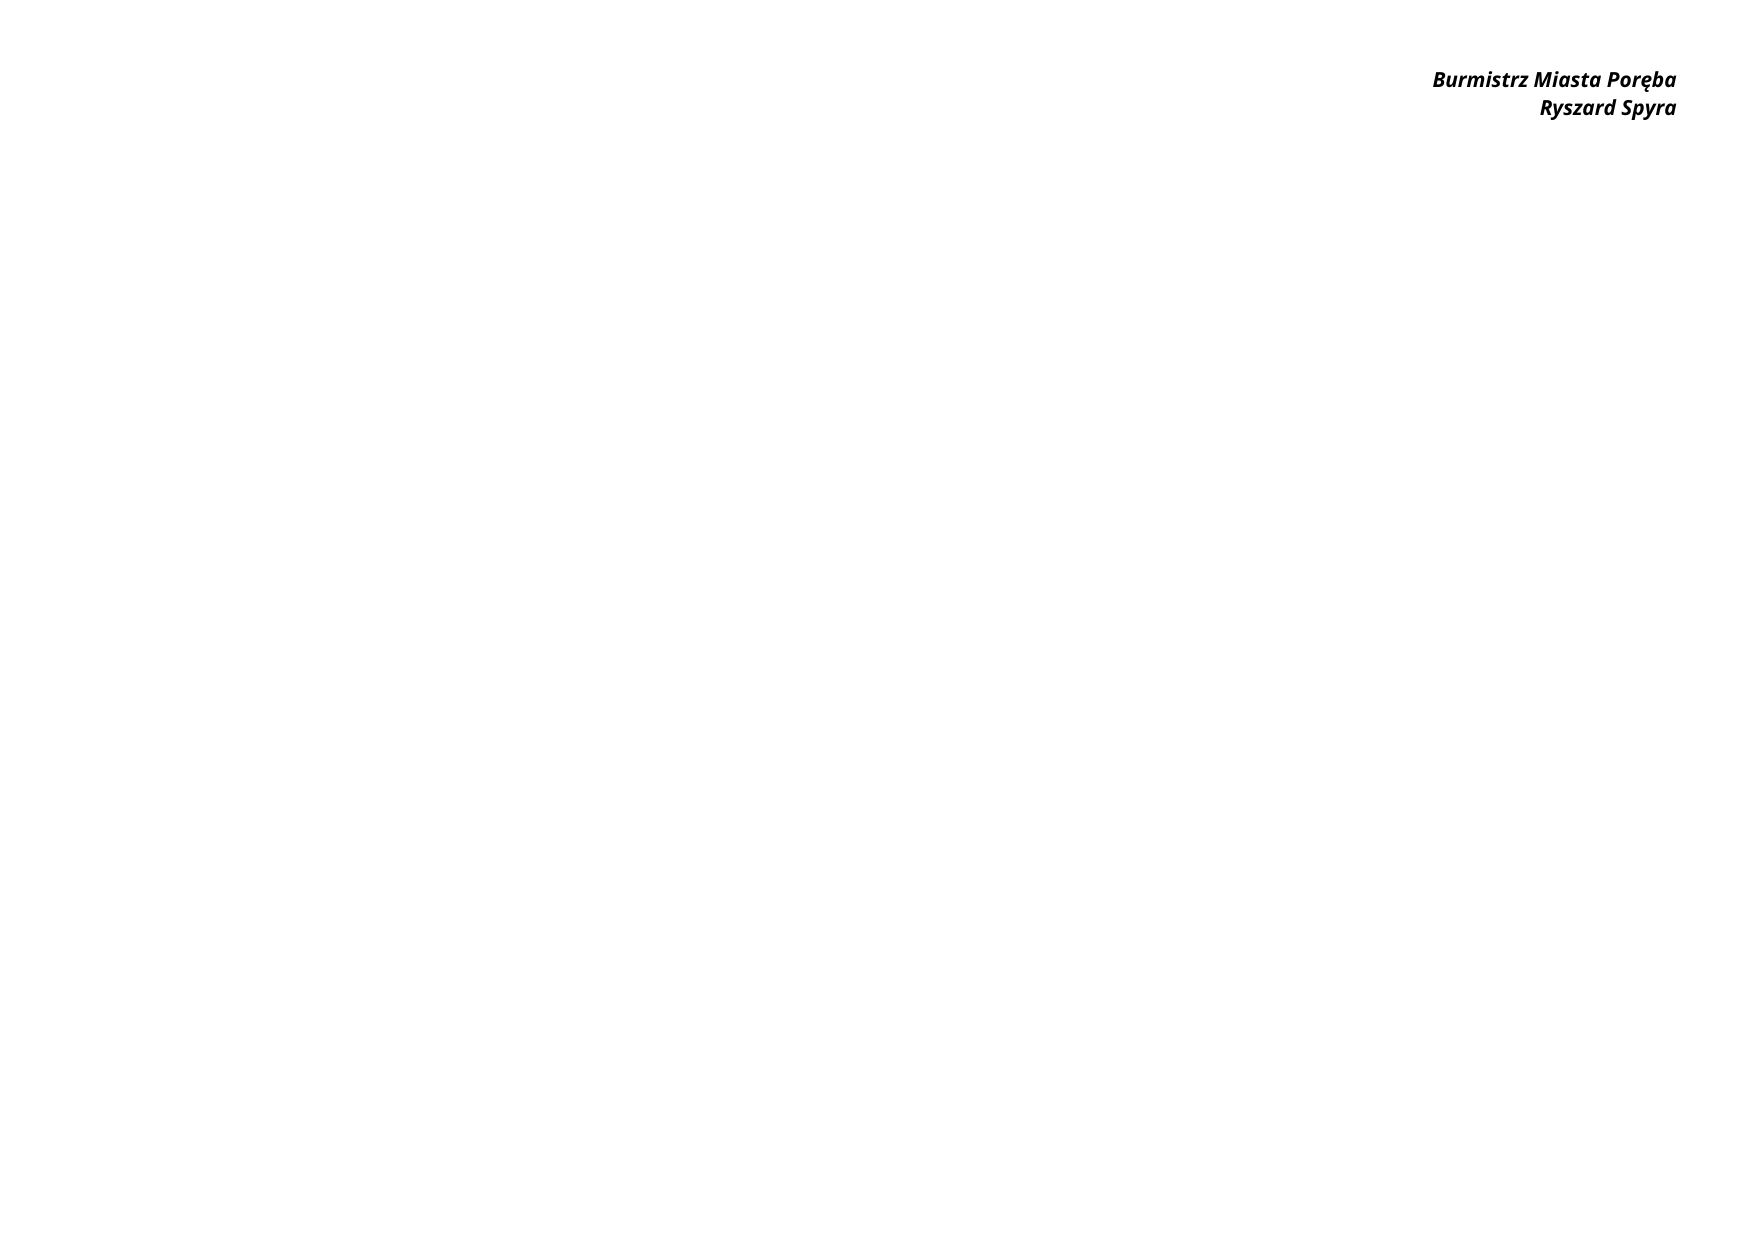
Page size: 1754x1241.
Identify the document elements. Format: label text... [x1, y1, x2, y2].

text Burmistrz Miasta Poręba Ryszard Spyra [45, 65, 1679, 122]
